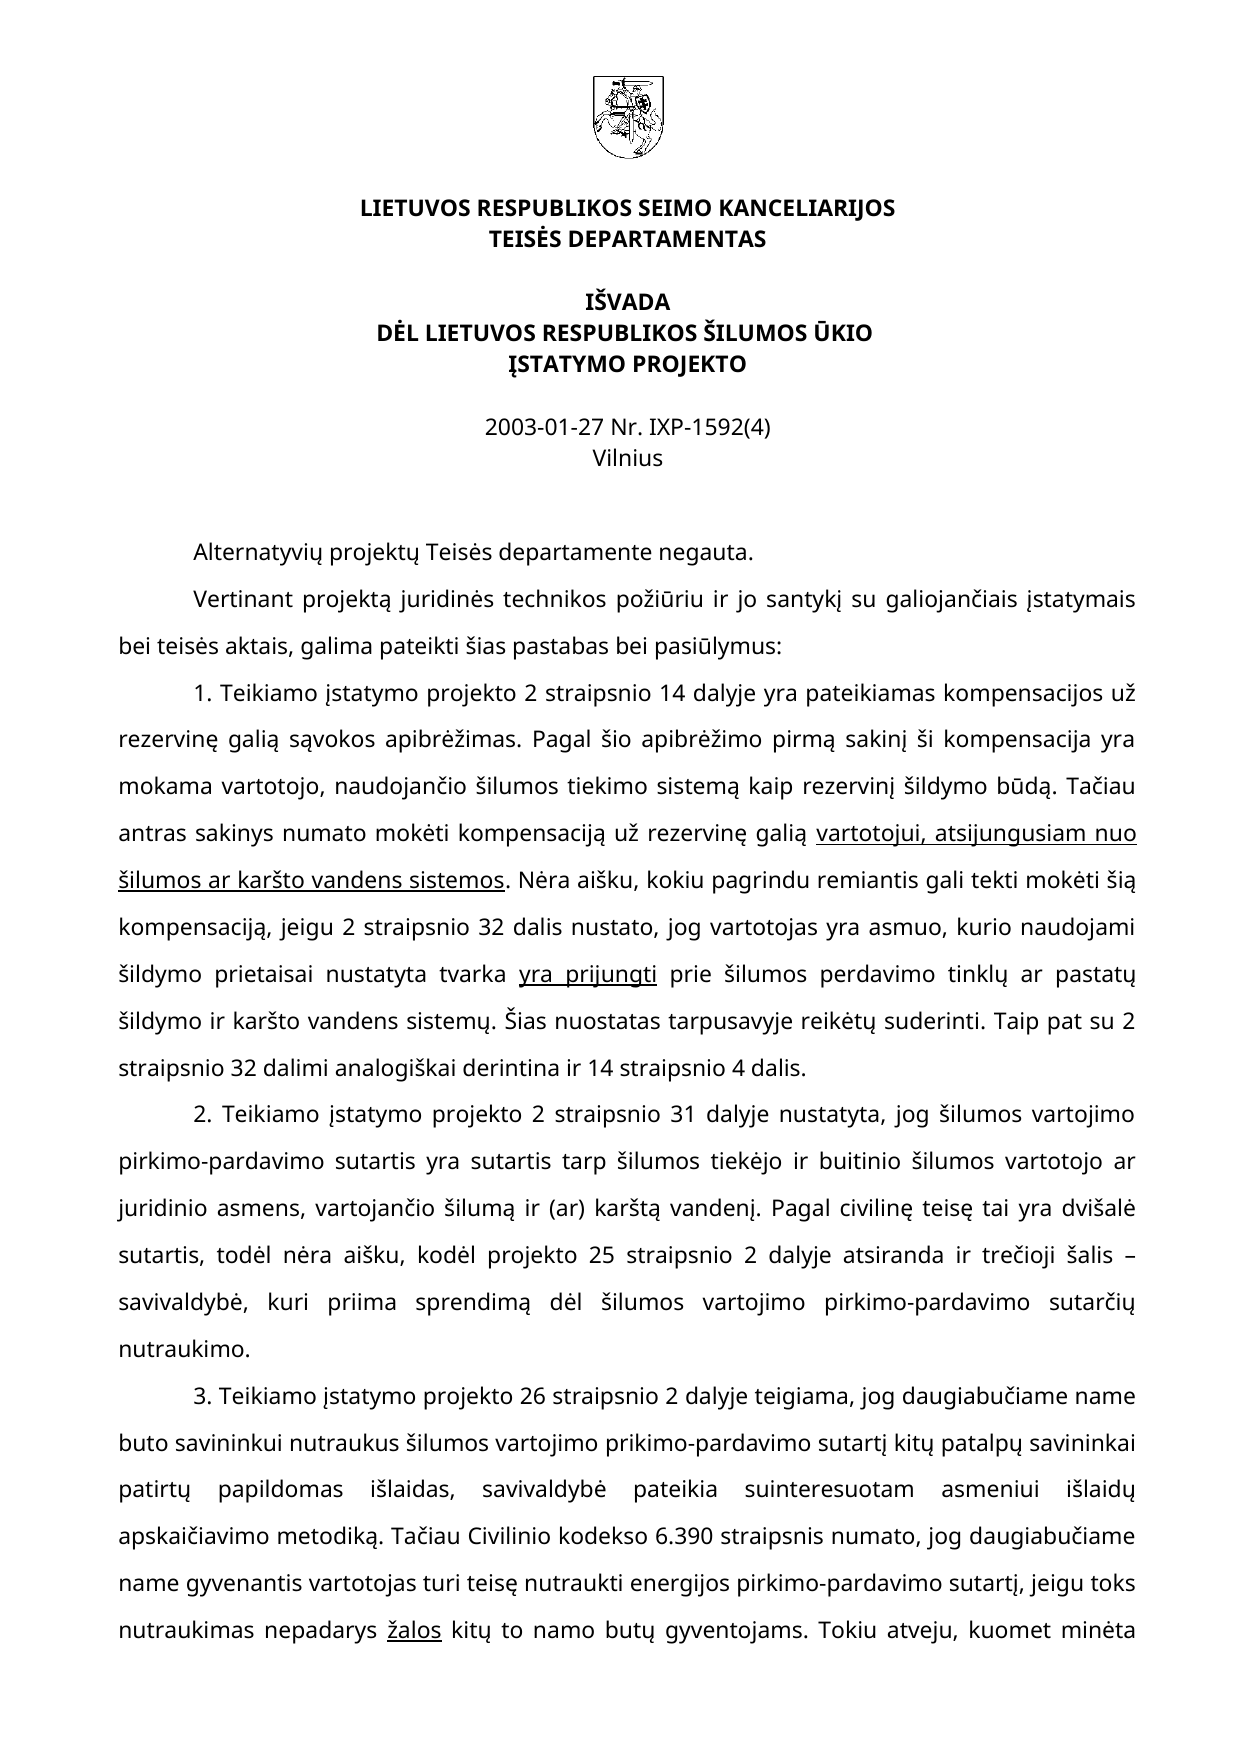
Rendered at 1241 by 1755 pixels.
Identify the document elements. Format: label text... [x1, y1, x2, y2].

text 2. Teikiamo įstatymo projekto 2 straipsnio 31 dalyje nustatyta, jog šilumos vartojimo pirkimo-pardavimo sutartis yra sutartis tarp šilumos tiekėjo ir buitinio šilumos vartotojo ar juridinio asmens, vartojančio šilumą ir (ar) karštą vandenį. Pagal civilinę teisę tai yra dvišalė sutartis, todėl nėra aišku, kodėl projekto 25 straipsnio 2 dalyje atsiranda ir trečioji šalis – savivaldybė, kuri priima sprendimą dėl šilumos vartojimo pirkimo-pardavimo sutarčių nutraukimo. [118, 1098, 1137, 1364]
text 3. Teikiamo įstatymo projekto 26 straipsnio 2 dalyje teigiama, jog daugiabučiame name buto savininkui nutraukus šilumos vartojimo prikimo-pardavimo sutartį kitų patalpų savininkai patirtų papildomas išlaidas, savivaldybė pateikia suinteresuotam asmeniui išlaidų apskaičiavimo metodiką. Tačiau Civilinio kodekso 6.390 straipsnis numato, jog daugiabučiame name gyvenantis vartotojas turi teisę nutraukti energijos pirkimo-pardavimo sutartį, jeigu toks nutraukimas nepadarys žalos kitų to namo butų gyventojams. Tokiu atveju, kuomet minėta [118, 1380, 1137, 1645]
text Alternatyvių projektų Teisės departamente negauta. [118, 536, 1137, 567]
text ĮSTATYMO PROJEKTO [118, 348, 1137, 380]
text Vilnius [118, 442, 1137, 473]
text TEISĖS DEPARTAMENTAS [118, 223, 1137, 255]
text Vertinant projektą juridinės technikos požiūriu ir jo santykį su galiojančiais įstatymais bei teisės aktais, galima pateikti šias pastabas bei pasiūlymus: [118, 583, 1137, 661]
text DĖL LIETUVOS RESPUBLIKOS šilumos ūkio [118, 317, 1137, 348]
subtitle IŠVADA [118, 286, 1137, 317]
text 2003-01-27 Nr. IXP-1592(4) [118, 411, 1137, 442]
text LIETUVOS RESPUBLIKOS SEIMO KANCELIARIJOS [118, 192, 1137, 223]
text 1. Teikiamo įstatymo projekto 2 straipsnio 14 dalyje yra pateikiamas kompensacijos už rezervinę galią sąvokos apibrėžimas. Pagal šio apibrėžimo pirmą sakinį ši kompensacija yra mokama vartotojo, naudojančio šilumos tiekimo sistemą kaip rezervinį šildymo būdą. Tačiau antras sakinys numato mokėti kompensaciją už rezervinę galią vartotojui, atsijungusiam nuo šilumos ar karšto vandens sistemos. Nėra aišku, kokiu pagrindu remiantis gali tekti mokėti šią kompensaciją, jeigu 2 straipsnio 32 dalis nustato, jog vartotojas yra asmuo, kurio naudojami šildymo prietaisai nustatyta tvarka yra prijungti prie šilumos perdavimo tinklų ar pastatų šildymo ir karšto vandens sistemų. Šias nuostatas tarpusavyje reikėtų suderinti. Taip pat su 2 straipsnio 32 dalimi analogiškai derintina ir 14 straipsnio 4 dalis. [118, 677, 1137, 1083]
